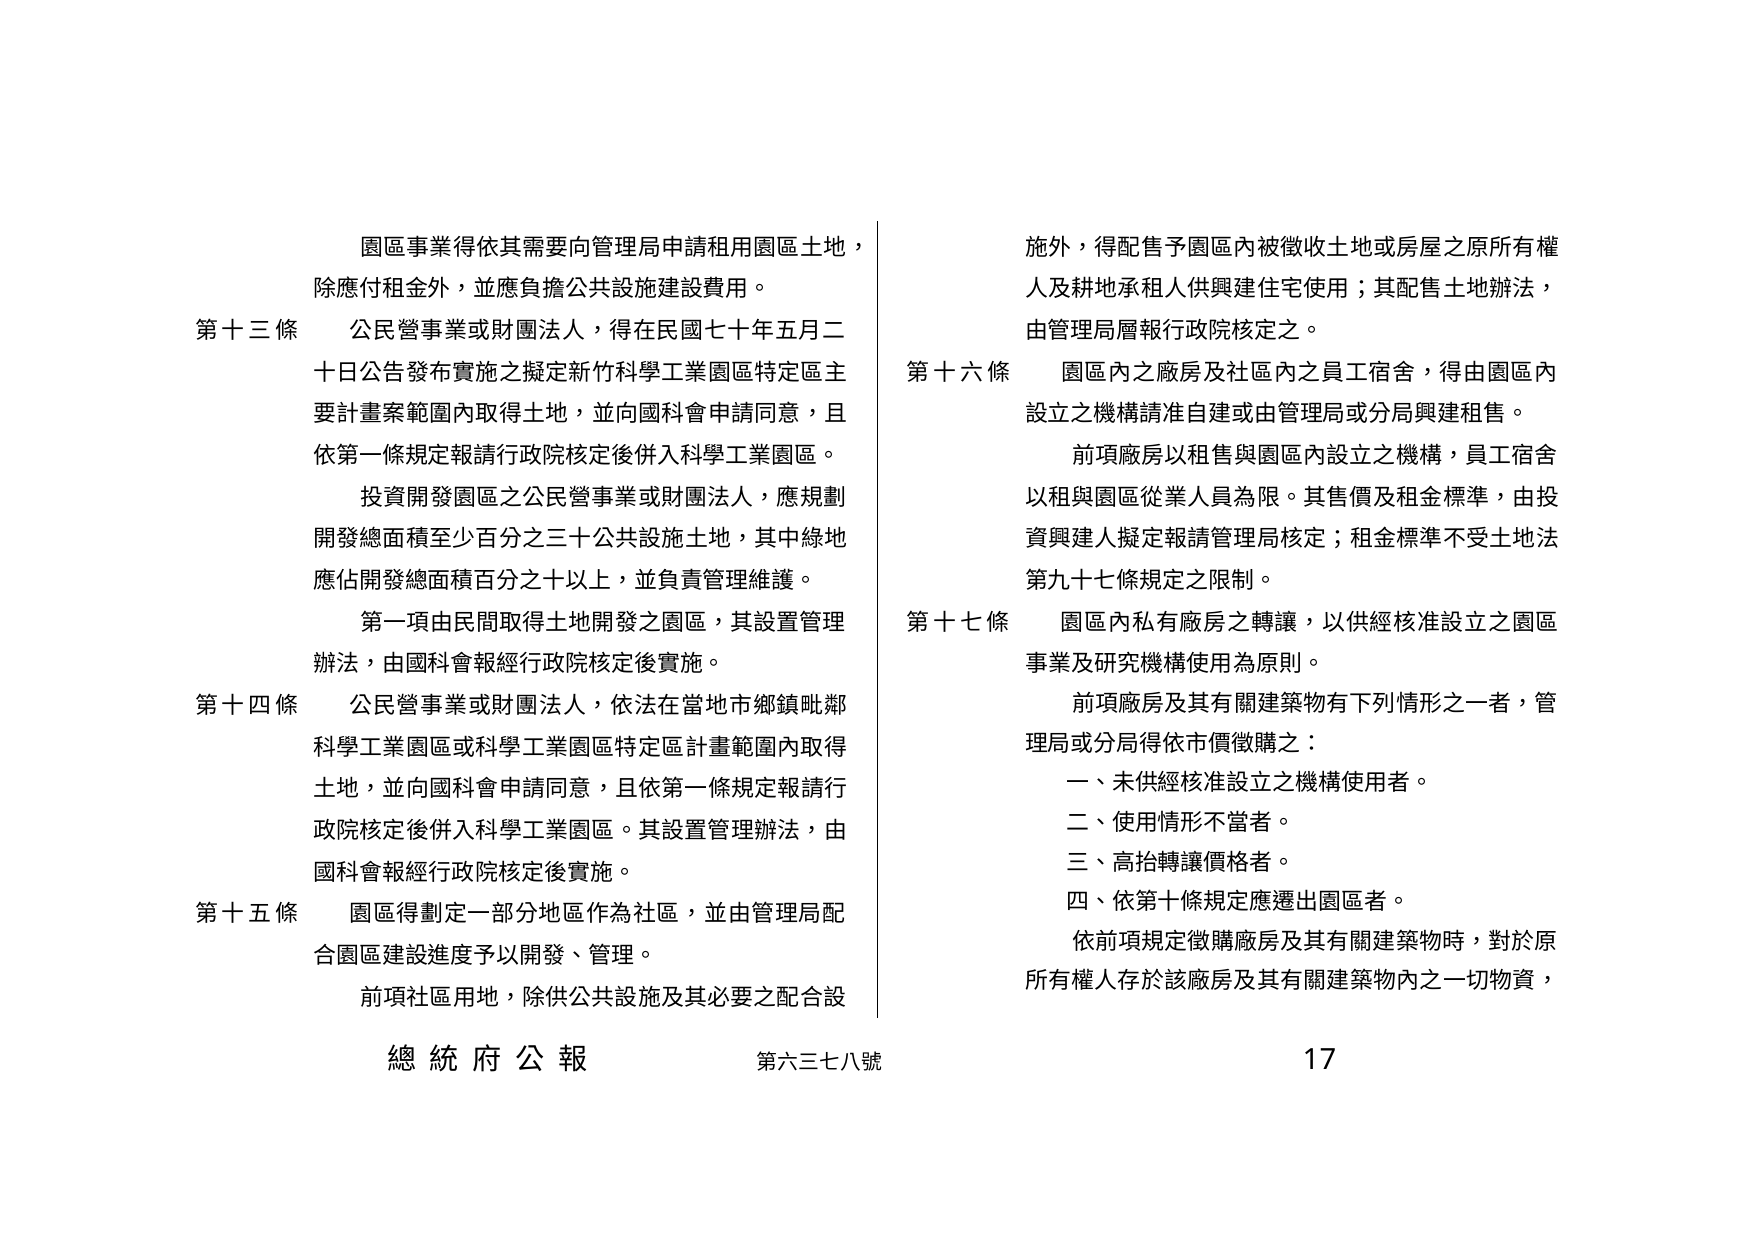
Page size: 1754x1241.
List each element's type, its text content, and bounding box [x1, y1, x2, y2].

text 依前項規定徵購廠房及其有關建築物時，對於原所有權人存於該廠房及其有關建築物內之一切物資， [1025, 917, 1559, 997]
text 第十三條 公民營事業或財團法人，得在民國七十年五月二十日公告發布實施之擬定新竹科學工業園區特定區主要計畫案範圍內取得土地，並向國科會申請同意，且依第一條規定報請行政院核定後併入科學工業園區。 [195, 305, 847, 472]
text 園區事業得依其需要向管理局申請租用園區土地，除應付租金外，並應負擔公共設施建設費用。 [313, 222, 847, 305]
text 一、未供經核准設立之機構使用者。 [1066, 759, 1559, 799]
text 三、高抬轉讓價格者。 [1066, 838, 1559, 878]
text 第十四條 公民營事業或財團法人，依法在當地市鄉鎮毗鄰科學工業園區或科學工業園區特定區計畫範圍內取得土地，並向國科會申請同意，且依第一條規定報請行政院核定後併入科學工業園區。其設置管理辦法，由國科會報經行政院核定後實施。 [195, 680, 847, 888]
text 施外，得配售予園區內被徵收土地或房屋之原所有權人及耕地承租人供興建住宅使用；其配售土地辦法，由管理局層報行政院核定之。 [1025, 222, 1559, 347]
text 四、依第十條規定應遷出園區者。 [1066, 878, 1559, 917]
text 前項廠房及其有關建築物有下列情形之一者，管理局或分局得依市價徵購之： [1025, 680, 1559, 759]
text 投資開發園區之公民營事業或財團法人，應規劃開發總面積至少百分之三十公共設施土地，其中綠地應佔開發總面積百分之十以上，並負責管理維護。 [313, 472, 847, 597]
text 第十七條 園區內私有廠房之轉讓，以供經核准設立之園區事業及研究機構使用為原則。 [907, 597, 1559, 680]
text 第十六條 園區內之廠房及社區內之員工宿舍，得由園區內設立之機構請准自建或由管理局或分局興建租售。 [907, 347, 1559, 430]
text 第十五條 園區得劃定一部分地區作為社區，並由管理局配合園區建設進度予以開發、管理。 [195, 888, 847, 972]
text 前項廠房以租售與園區內設立之機構，員工宿舍以租與園區從業人員為限。其售價及租金標準，由投資興建人擬定報請管理局核定；租金標準不受土地法第九十七條規定之限制。 [1025, 430, 1559, 597]
text 第一項由民間取得土地開發之園區，其設置管理辦法，由國科會報經行政院核定後實施。 [313, 597, 847, 680]
text 二、使用情形不當者。 [1066, 799, 1559, 838]
text 前項社區用地，除供公共設施及其必要之配合設 [313, 972, 847, 1013]
